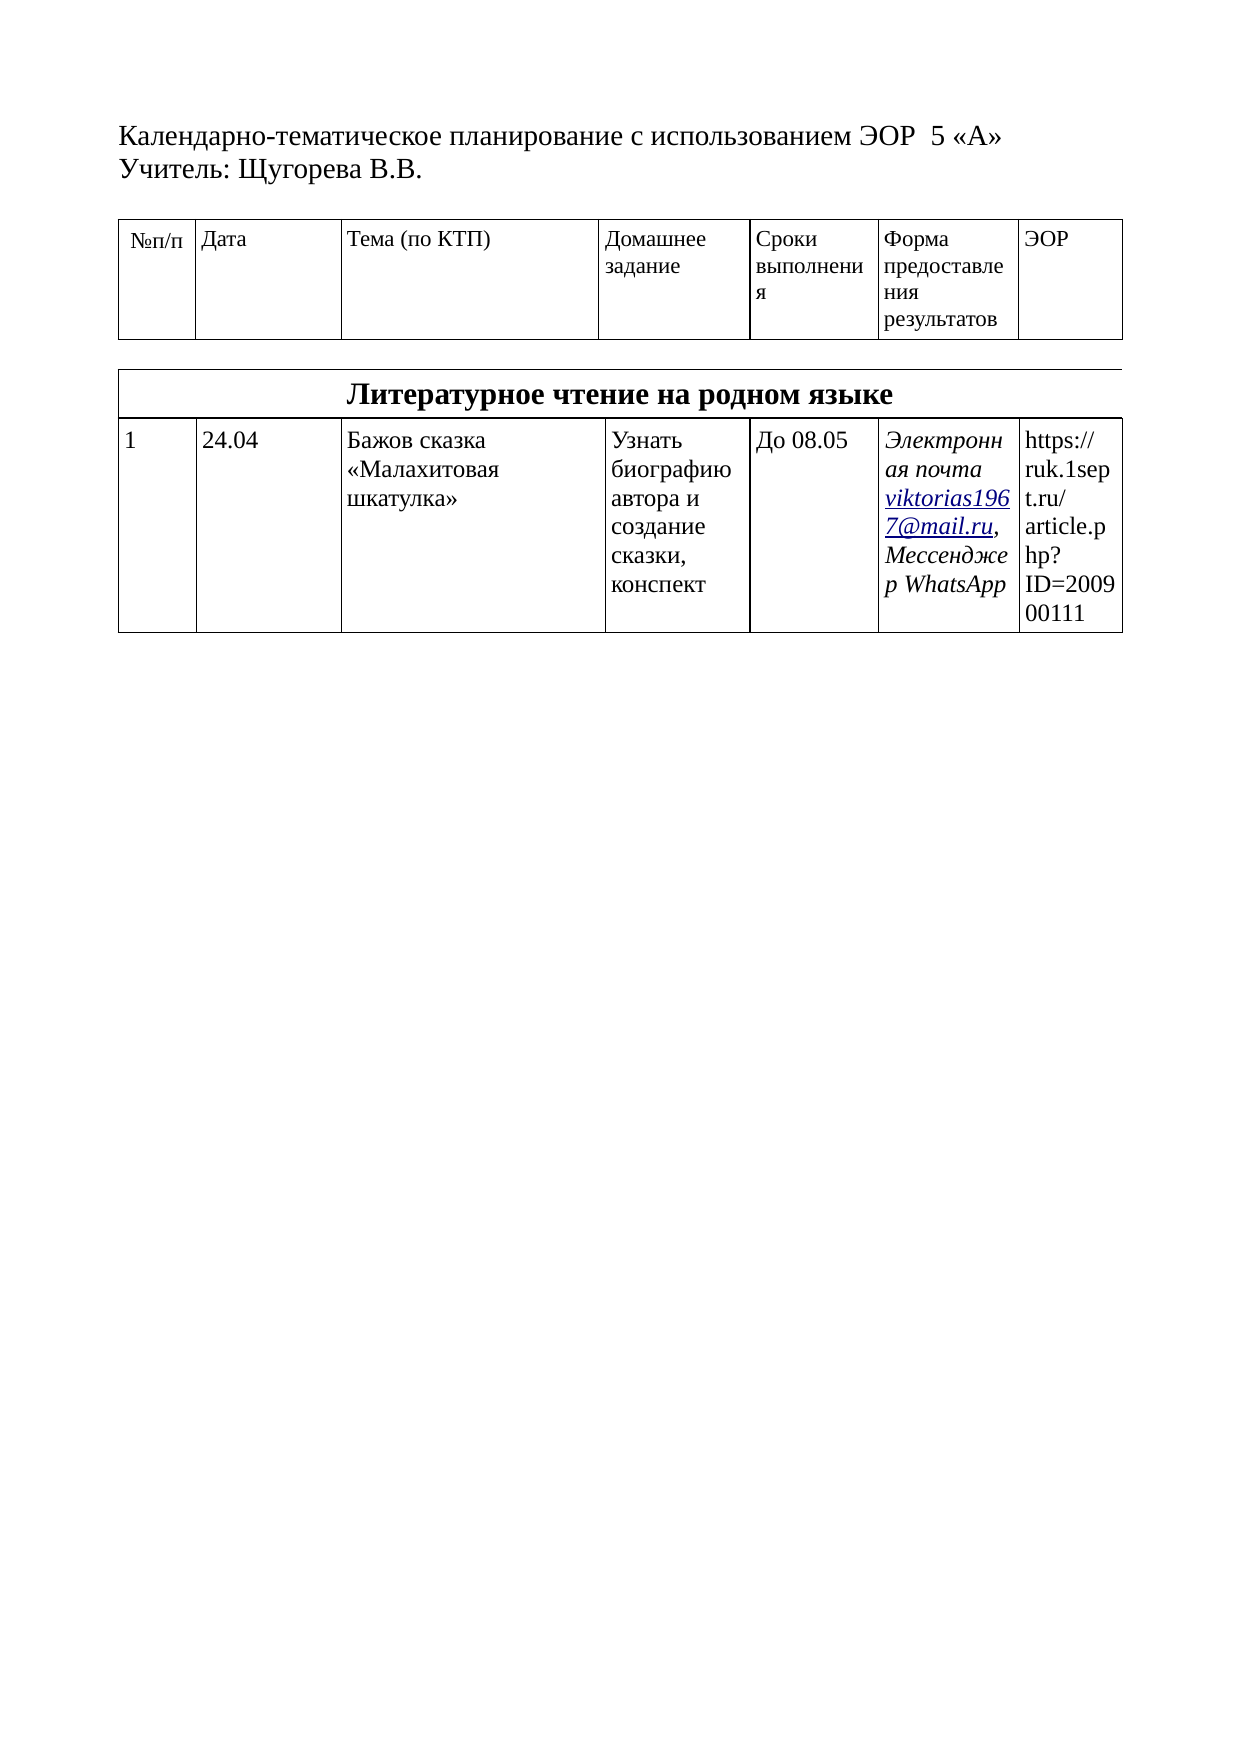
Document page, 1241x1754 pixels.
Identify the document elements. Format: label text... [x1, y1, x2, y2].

table_header До 08.05 [751, 419, 878, 632]
table_header Бажов сказка «Малахитовая шкатулка» [342, 419, 605, 632]
table_header ЭОР [1019, 220, 1122, 339]
text Календарно-тематическое планирование с использованием ЭОР 5 «А» [118, 118, 1122, 152]
text Учитель: Щугорева В.В. [118, 152, 1122, 185]
table_header Дата [196, 220, 341, 339]
table_header https://ruk.1sept.ru/article.php?ID=200900111 [1020, 419, 1122, 632]
table_header Тема (по КТП) [342, 220, 598, 339]
table_header 24.04 [197, 419, 341, 632]
table_header №п/п [119, 220, 195, 339]
table_header Форма предоставления результатов [879, 220, 1018, 339]
table_header Сроки выполнения [751, 220, 878, 339]
table_header Домашнее задание [599, 220, 749, 339]
table_header Литературное чтение на родном языке [119, 370, 1122, 417]
table_header Узнать биографию автора и создание сказки, конспект [606, 419, 749, 632]
table_header Электронная почта viktorias1967@mail.ru, Мессенджер WhatsApp [879, 419, 1019, 632]
table_header 1 [119, 419, 196, 632]
